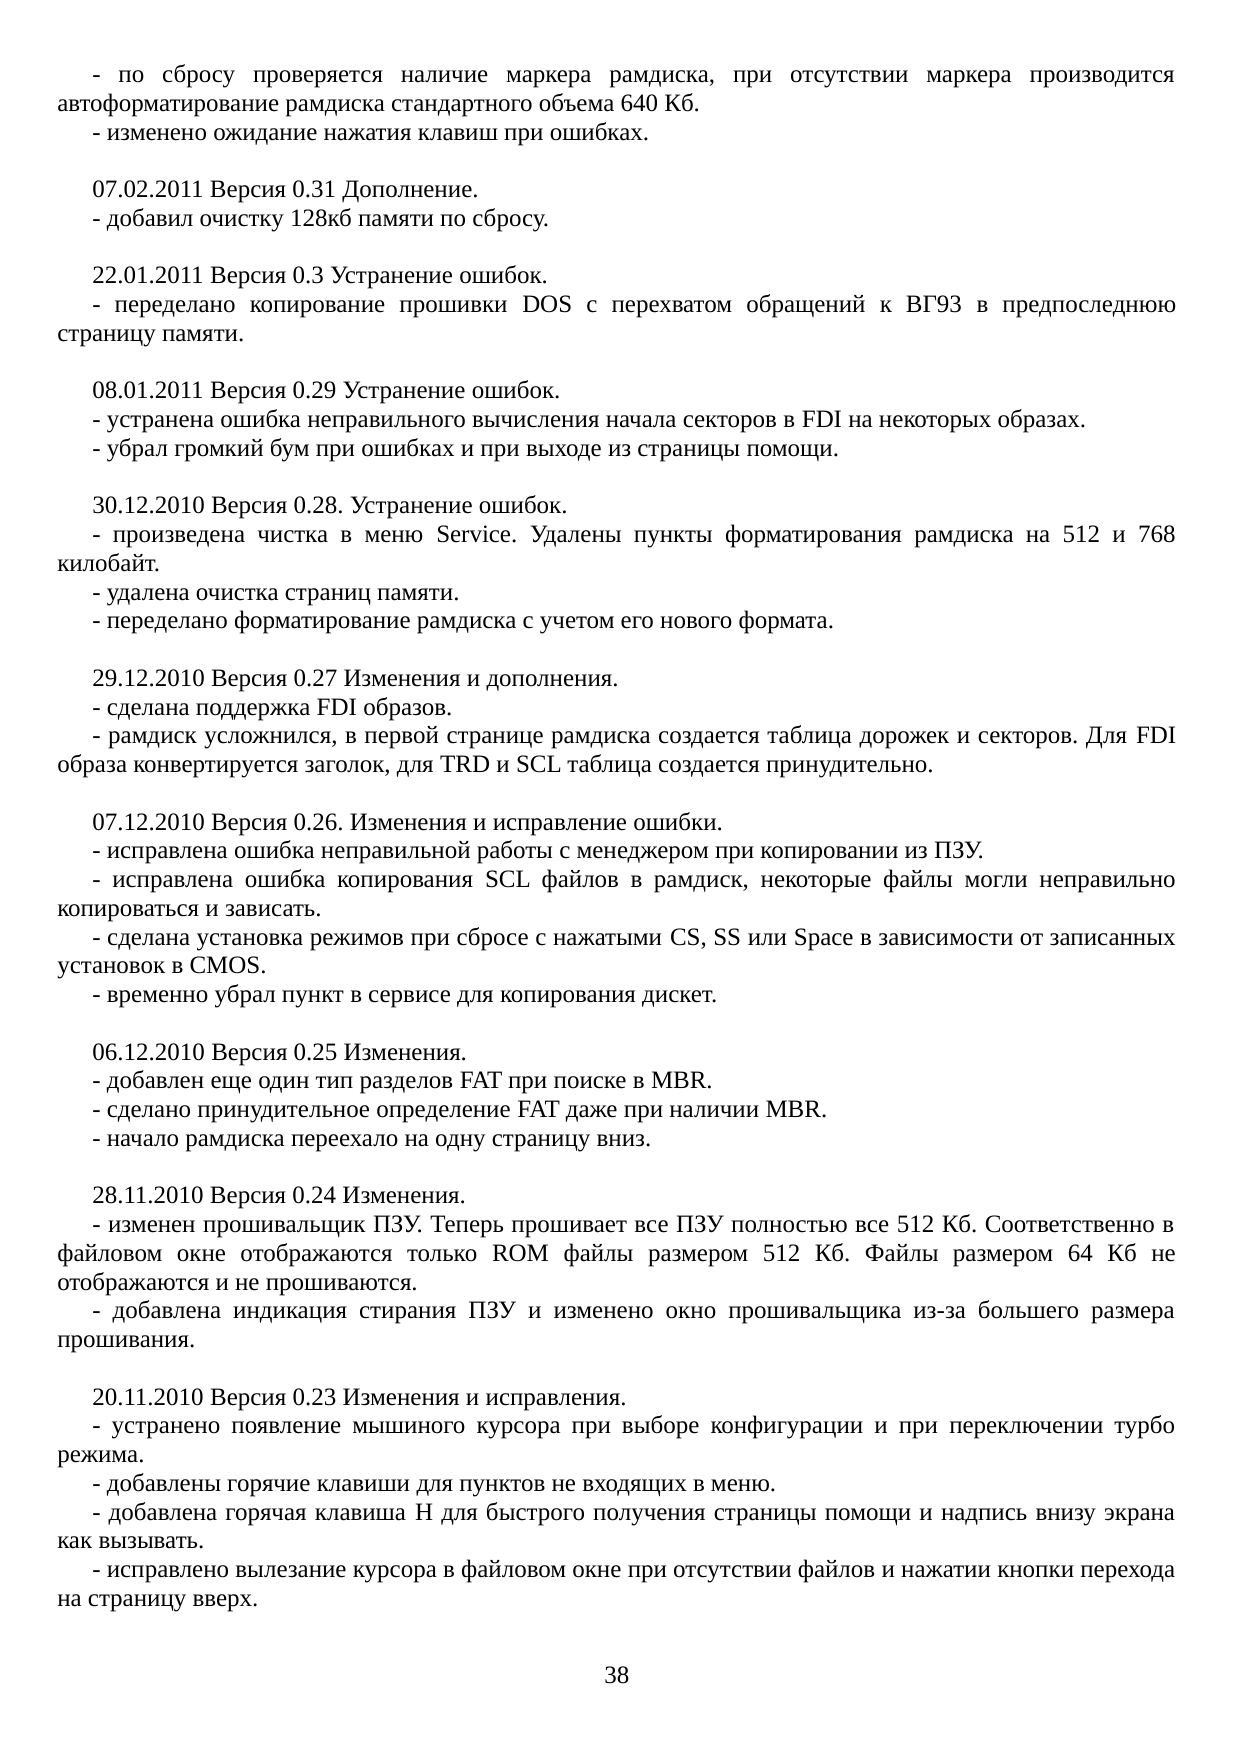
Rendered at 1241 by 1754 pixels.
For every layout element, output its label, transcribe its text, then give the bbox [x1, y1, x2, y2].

text 08.01.2011 Версия 0.29 Устранение ошибок. [57, 376, 1176, 404]
text - добавлена горячая клавиша H для быстрого получения страницы помощи и надпись внизу экрана как вызывать. [57, 1497, 1176, 1554]
text 22.01.2011 Версия 0.3 Устранение ошибок. [57, 261, 1176, 289]
text - сделана поддержка FDI образов. [57, 692, 1176, 721]
text - добавлены горячие клавиши для пунктов не входящих в меню. [57, 1468, 1176, 1497]
text 06.12.2010 Версия 0.25 Изменения. [57, 1037, 1176, 1066]
text - удалена очистка страниц памяти. [57, 577, 1176, 606]
text - устранено появление мышиного курсора при выборе конфигурации и при переключении турбо режима. [57, 1411, 1176, 1468]
text 29.12.2010 Версия 0.27 Изменения и дополнения. [57, 663, 1176, 692]
text - устранена ошибка неправильного вычисления начала секторов в FDI на некоторых образах. [57, 404, 1176, 433]
text - сделано принудительное определение FAT даже при наличии MBR. [57, 1094, 1176, 1123]
text 20.11.2010 Версия 0.23 Изменения и исправления. [57, 1382, 1176, 1411]
text - добавлен еще один тип разделов FAT при поиске в MBR. [57, 1066, 1176, 1094]
text - исправлена ошибка неправильной работы с менеджером при копировании из ПЗУ. [57, 836, 1176, 864]
text - временно убрал пункт в сервисе для копирования дискет. [57, 979, 1176, 1008]
text 30.12.2010 Версия 0.28. Устранение ошибок. [57, 491, 1176, 519]
text 28.11.2010 Версия 0.24 Изменения. [57, 1181, 1176, 1209]
text - произведена чистка в меню Service. Удалены пункты форматирования рамдиска на 512 и 768 килобайт. [57, 519, 1176, 577]
text - переделано форматирование рамдиска с учетом его нового формата. [57, 606, 1176, 634]
text - добавлена индикация стирания ПЗУ и изменено окно прошивальщика из-за большего размера прошивания. [57, 1296, 1176, 1353]
text - убрал громкий бум при ошибках и при выходе из страницы помощи. [57, 433, 1176, 462]
text - сделана установка режимов при сбросе с нажатыми CS, SS или Space в зависимости от записанных установок в CMOS. [57, 922, 1176, 979]
text - изменено ожидание нажатия клавиш при ошибках. [57, 117, 1176, 146]
text - добавил очистку 128кб памяти по сбросу. [57, 203, 1176, 232]
text - по сбросу проверяется наличие маркера рамдиска, при отсутствии маркера производится автоформатирование рамдиска стандартного объема 640 Кб. [57, 59, 1176, 117]
text - рамдиск усложнился, в первой странице рамдиска создается таблица дорожек и секторов. Для FDI образа конвертируется заголок, для TRD и SCL таблица создается принудительно. [57, 721, 1176, 778]
text - изменен прошивальщик ПЗУ. Теперь прошивает все ПЗУ полностью все 512 Кб. Соответственно в файловом окне отображаются только ROM файлы размером 512 Кб. Файлы размером 64 Кб не отображаются и не прошиваются. [57, 1209, 1176, 1296]
text - исправлена ошибка копирования SCL файлов в рамдиск, некоторые файлы могли неправильно копироваться и зависать. [57, 864, 1176, 922]
text - начало рамдиска переехало на одну страницу вниз. [57, 1123, 1176, 1152]
text - исправлено вылезание курсора в файловом окне при отсутствии файлов и нажатии кнопки перехода на страницу вверх. [57, 1554, 1176, 1612]
text 07.12.2010 Версия 0.26. Изменения и исправление ошибки. [57, 807, 1176, 836]
text - переделано копирование прошивки DOS с перехватом обращений к ВГ93 в предпоследнюю страницу памяти. [57, 289, 1176, 347]
text 07.02.2011 Версия 0.31 Дополнение. [57, 174, 1176, 203]
